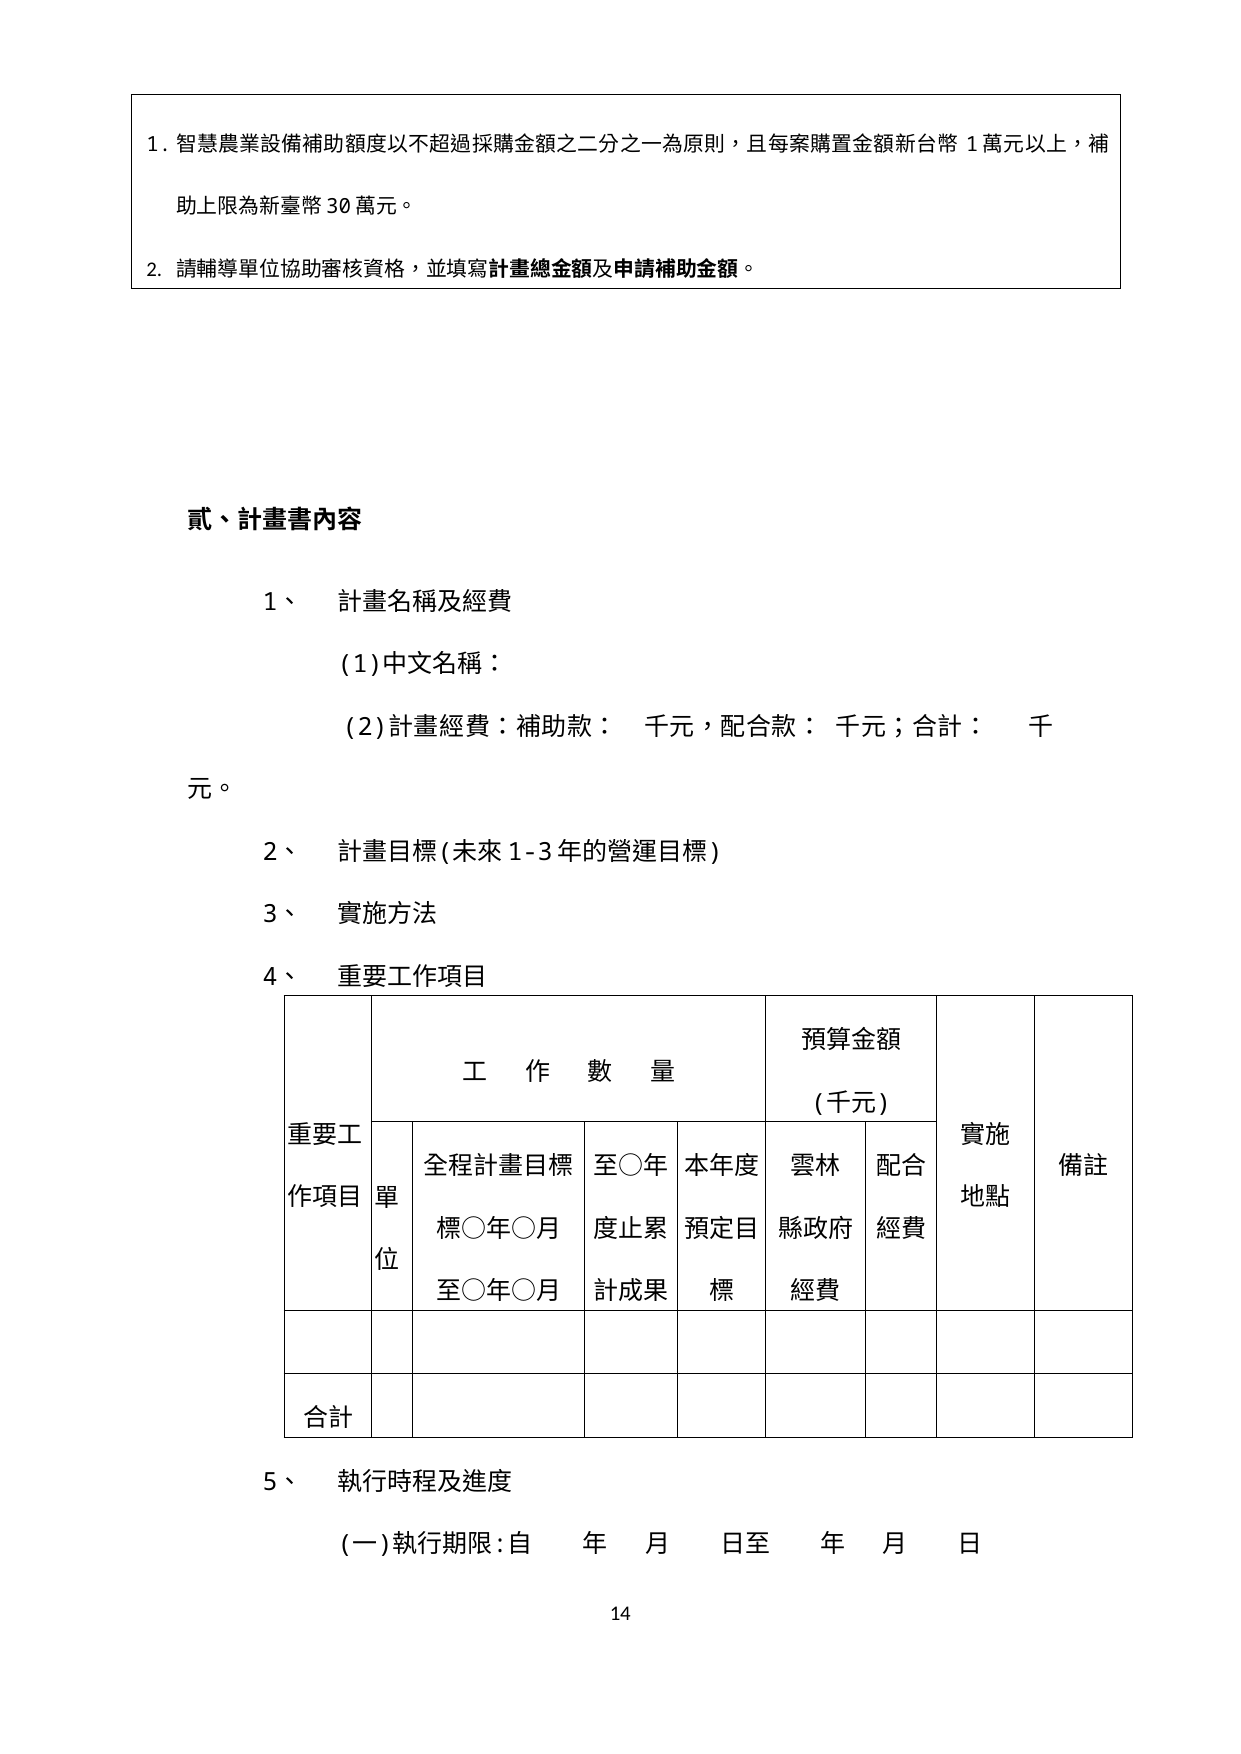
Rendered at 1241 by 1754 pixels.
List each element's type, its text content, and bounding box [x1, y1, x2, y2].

table_cell [285, 1311, 371, 1373]
table_cell [372, 1311, 412, 1373]
list 計畫名稱及經費 [262, 558, 1053, 620]
table_cell [766, 1374, 865, 1437]
table_header 備註 [1035, 996, 1132, 1310]
table_cell 全程計畫目標 標○年○月 至○年○月 [413, 1122, 584, 1310]
table_cell [937, 1311, 1034, 1373]
text 貳、計畫書內容 [187, 476, 1053, 539]
text (2)計畫經費：補助款： 千元，配合款： 千元；合計： 千元。 [187, 683, 1053, 808]
table_cell 配合經費 [866, 1122, 936, 1310]
table_cell 合計 [285, 1374, 371, 1437]
table_cell [678, 1311, 765, 1373]
table_cell [413, 1374, 584, 1437]
table_cell [1035, 1311, 1132, 1373]
table_cell [937, 1374, 1034, 1437]
list 計畫目標(未來1-3年的營運目標) [262, 808, 1053, 870]
text (一)執行期限:自 年 月 日至 年 月 日 [187, 1500, 1053, 1563]
table_cell [413, 1311, 584, 1373]
list 執行時程及進度 [262, 1438, 1053, 1500]
table_cell 本年度預定目標 [678, 1122, 765, 1310]
text (1)中文名稱： [187, 620, 1053, 683]
table_cell [372, 1374, 412, 1437]
table_cell [585, 1374, 677, 1437]
table_header 重要工作項目 [285, 996, 371, 1310]
table_cell [1035, 1374, 1132, 1437]
table_cell 至○年 度止累計成果 [585, 1122, 677, 1310]
table_cell 單 位 [372, 1122, 412, 1310]
table_cell [766, 1311, 865, 1373]
list 實施方法 [262, 870, 1053, 933]
table_cell [866, 1311, 936, 1373]
table_cell 備註： 智慧農業設備補助額度以不超過採購金額之二分之一為原則，且每案購置金額新台幣1萬元以上，補助上限為新臺幣30萬元。 請輔導單位協助審核資格，並填寫計畫總金額及申請補助金額。 [132, 95, 1120, 288]
table_header 工 作 數 量 [372, 996, 765, 1121]
table_cell [585, 1311, 677, 1373]
table_cell [866, 1374, 936, 1437]
list 重要工作項目 [262, 933, 1053, 995]
table_cell 雲林 縣政府經費 [766, 1122, 865, 1310]
table_header 實施 地點 [937, 996, 1034, 1310]
table_header 預算金額 (千元) [766, 996, 936, 1121]
table_cell [678, 1374, 765, 1437]
